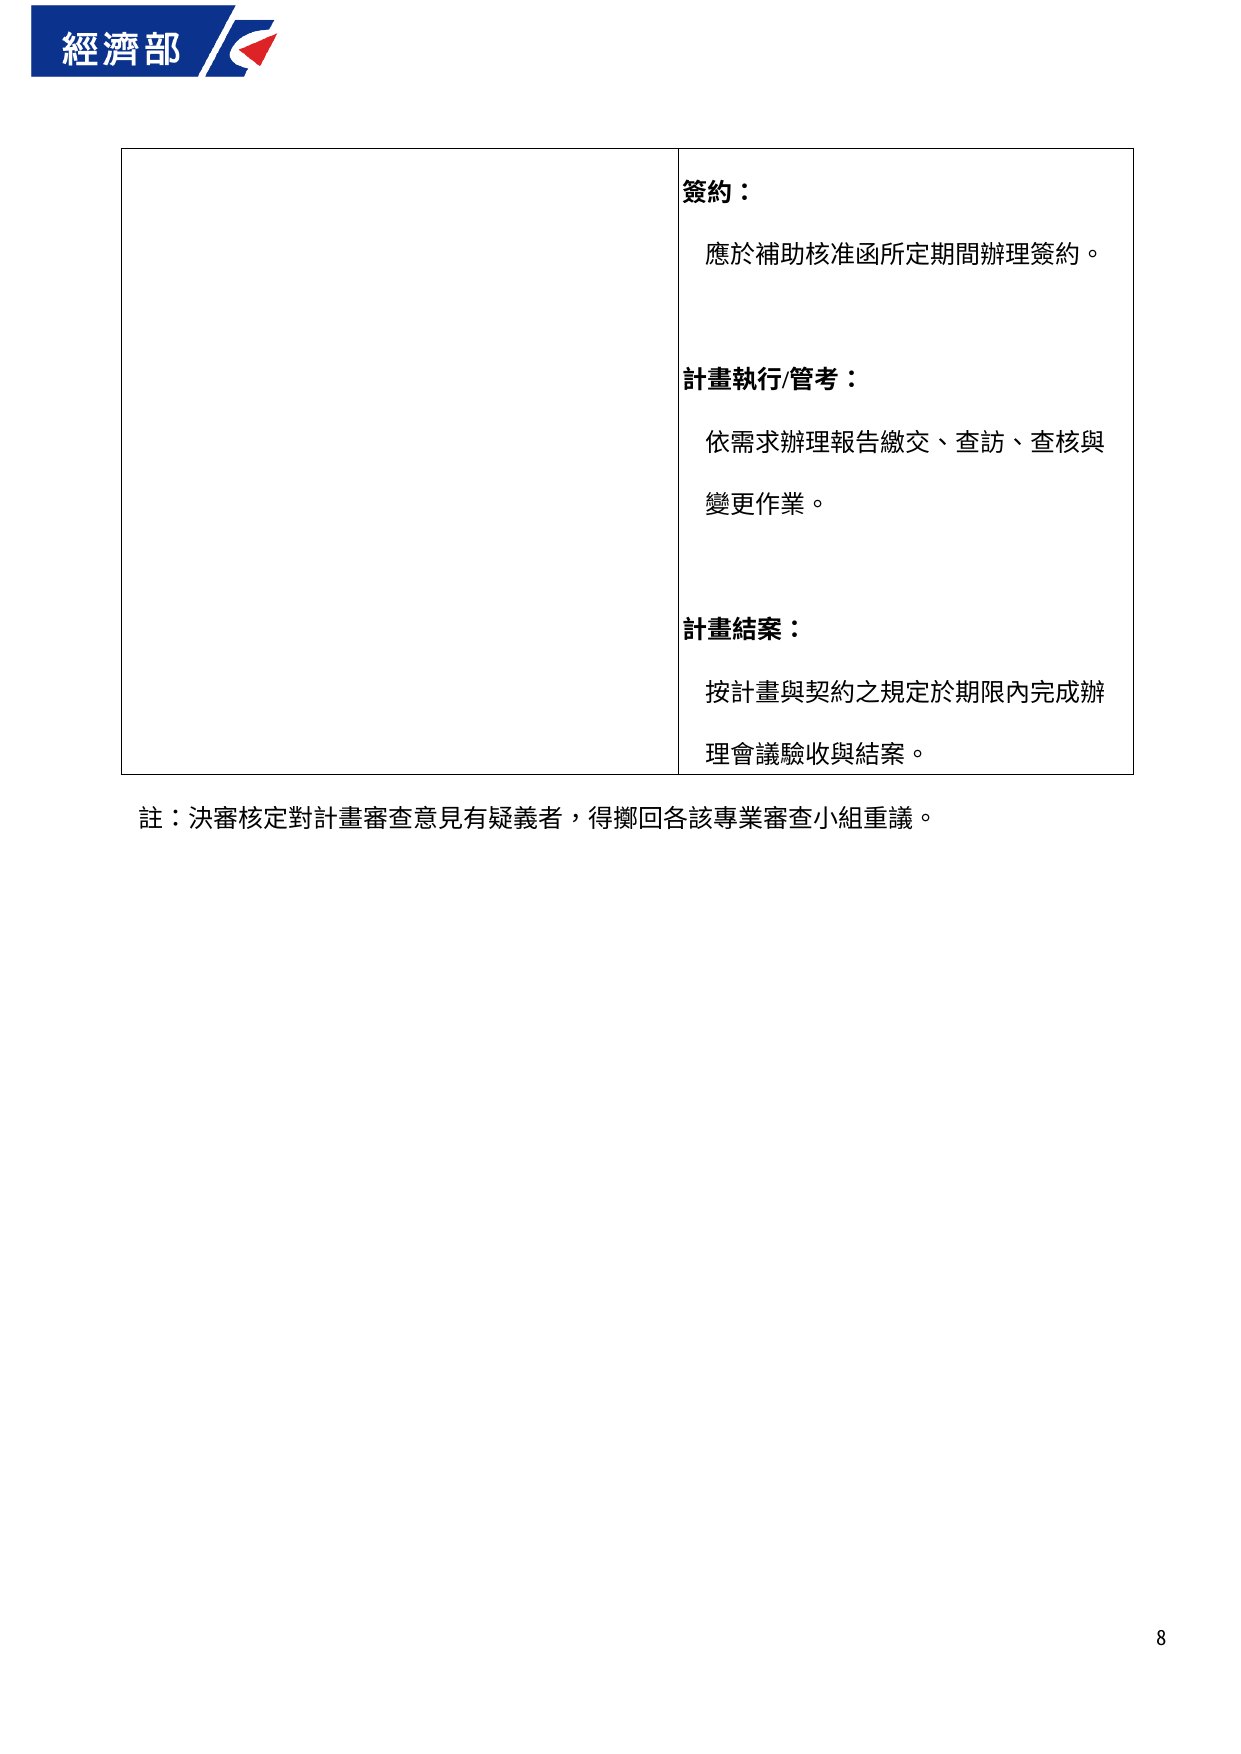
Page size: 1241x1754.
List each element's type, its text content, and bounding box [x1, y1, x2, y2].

table_cell [122, 149, 678, 774]
text 註：決審核定對計畫審查意見有疑義者，得擲回各該專業審查小組重議。 [89, 775, 1166, 837]
table_cell 簽約： 應於補助核准函所定期間辦理簽約。 計畫執行/管考： 依需求辦理報告繳交、查訪、查核與變更作業。 計畫結案： 按計畫與契約之規定於期限內完成辦理會議驗收與結案。 [679, 149, 1133, 774]
